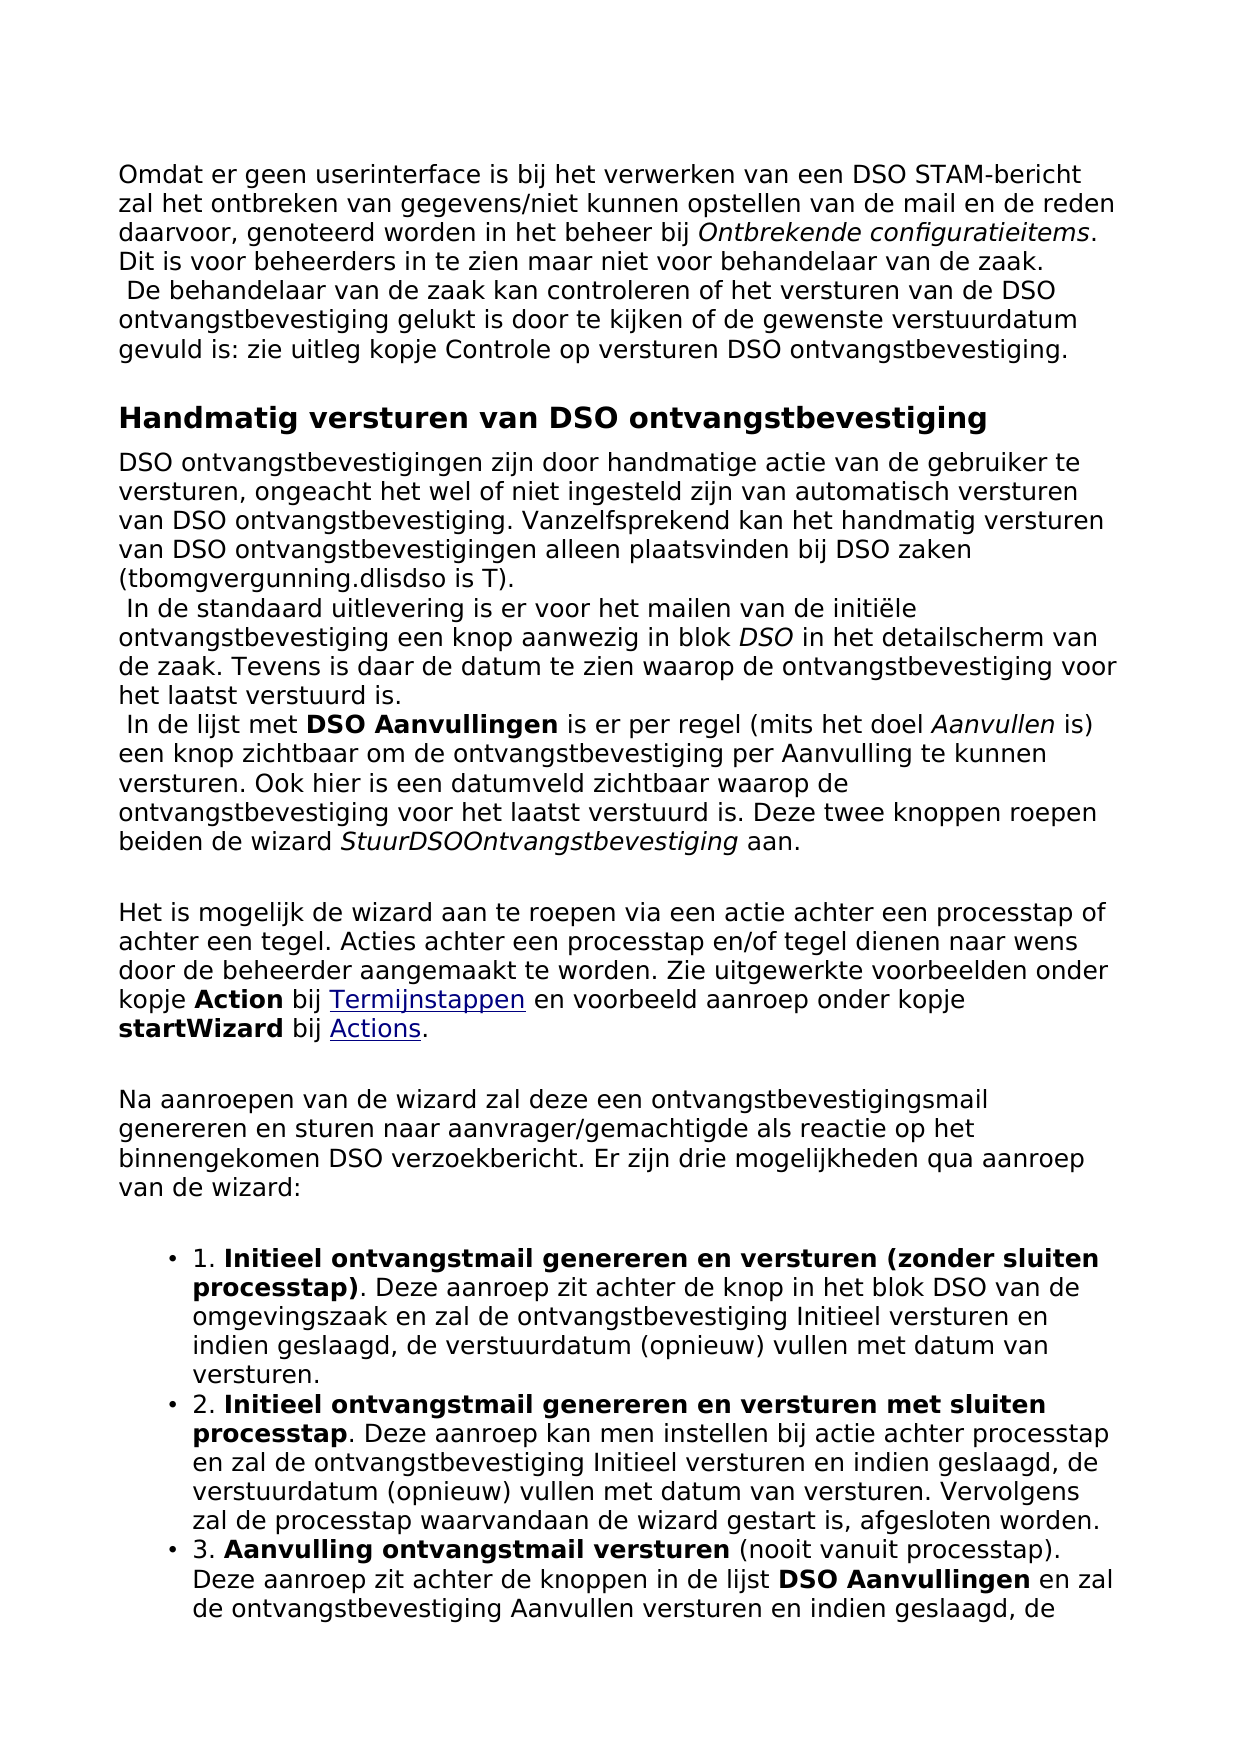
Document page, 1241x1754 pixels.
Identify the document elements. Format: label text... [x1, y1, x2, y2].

subtitle Handmatig versturen van DSO ontvangstbevestiging [118, 401, 1122, 435]
text [118, 118, 1122, 147]
list 3. Aanvulling ontvangstmail versturen (nooit vanuit processtap). Deze aanroep zit achter de knoppen in de lijst DSO Aanvullingen en zal de ontvangstbevestiging Aanvullen versturen en indien geslaagd, de [177, 1536, 1122, 1623]
text Omdat er geen userinterface is bij het verwerken van een DSO STAM-bericht zal het ontbreken van gegevens/niet kunnen opstellen van de mail en de reden daarvoor, genoteerd worden in het beheer bij Ontbrekende configuratieitems. Dit is voor beheerders in te zien maar niet voor behandelaar van de zaak. De behandelaar van de zaak kan controleren of het versturen van de DSO ontvangstbevestiging gelukt is door te kijken of de gewenste verstuurdatum gevuld is: zie uitleg kopje Controle op versturen DSO ontvangstbevestiging. [118, 160, 1122, 364]
text Na aanroepen van de wizard zal deze een ontvangstbevestigingsmail genereren en sturen naar aanvrager/gemachtigde als reactie op het binnengekomen DSO verzoekbericht. Er zijn drie mogelijkheden qua aanroep van de wizard: [118, 1085, 1122, 1202]
text Het is mogelijk de wizard aan te roepen via een actie achter een processtap of achter een tegel. Acties achter een processtap en/of tegel dienen naar wens door de beheerder aangemaakt te worden. Zie uitgewerkte voorbeelden onder kopje Action bij Termijnstappen en voorbeeld aanroep onder kopje startWizard bij Actions. [118, 898, 1122, 1073]
list 1. Initieel ontvangstmail genereren en versturen (zonder sluiten processtap). Deze aanroep zit achter de knop in het blok DSO van de omgevingszaak en zal de ontvangstbevestiging Initieel versturen en indien geslaagd, de verstuurdatum (opnieuw) vullen met datum van versturen. [177, 1244, 1122, 1390]
text DSO ontvangstbevestigingen zijn door handmatige actie van de gebruiker te versturen, ongeacht het wel of niet ingesteld zijn van automatisch versturen van DSO ontvangstbevestiging. Vanzelfsprekend kan het handmatig versturen van DSO ontvangstbevestigingen alleen plaatsvinden bij DSO zaken (tbomgvergunning.dlisdso is T). In de standaard uitlevering is er voor het mailen van de initiële ontvangstbevestiging een knop aanwezig in blok DSO in het detailscherm van de zaak. Tevens is daar de datum te zien waarop de ontvangstbevestiging voor het laatst verstuurd is. In de lijst met DSO Aanvullingen is er per regel (mits het doel Aanvullen is) een knop zichtbaar om de ontvangstbevestiging per Aanvulling te kunnen versturen. Ook hier is een datumveld zichtbaar waarop de ontvangstbevestiging voor het laatst verstuurd is. Deze twee knoppen roepen beiden de wizard StuurDSOOntvangstbevestiging aan. [118, 448, 1122, 885]
list 2. Initieel ontvangstmail genereren en versturen met sluiten processtap. Deze aanroep kan men instellen bij actie achter processtap en zal de ontvangstbevestiging Initieel versturen en indien geslaagd, de verstuurdatum (opnieuw) vullen met datum van versturen. Vervolgens zal de processtap waarvandaan de wizard gestart is, afgesloten worden. [177, 1390, 1122, 1536]
